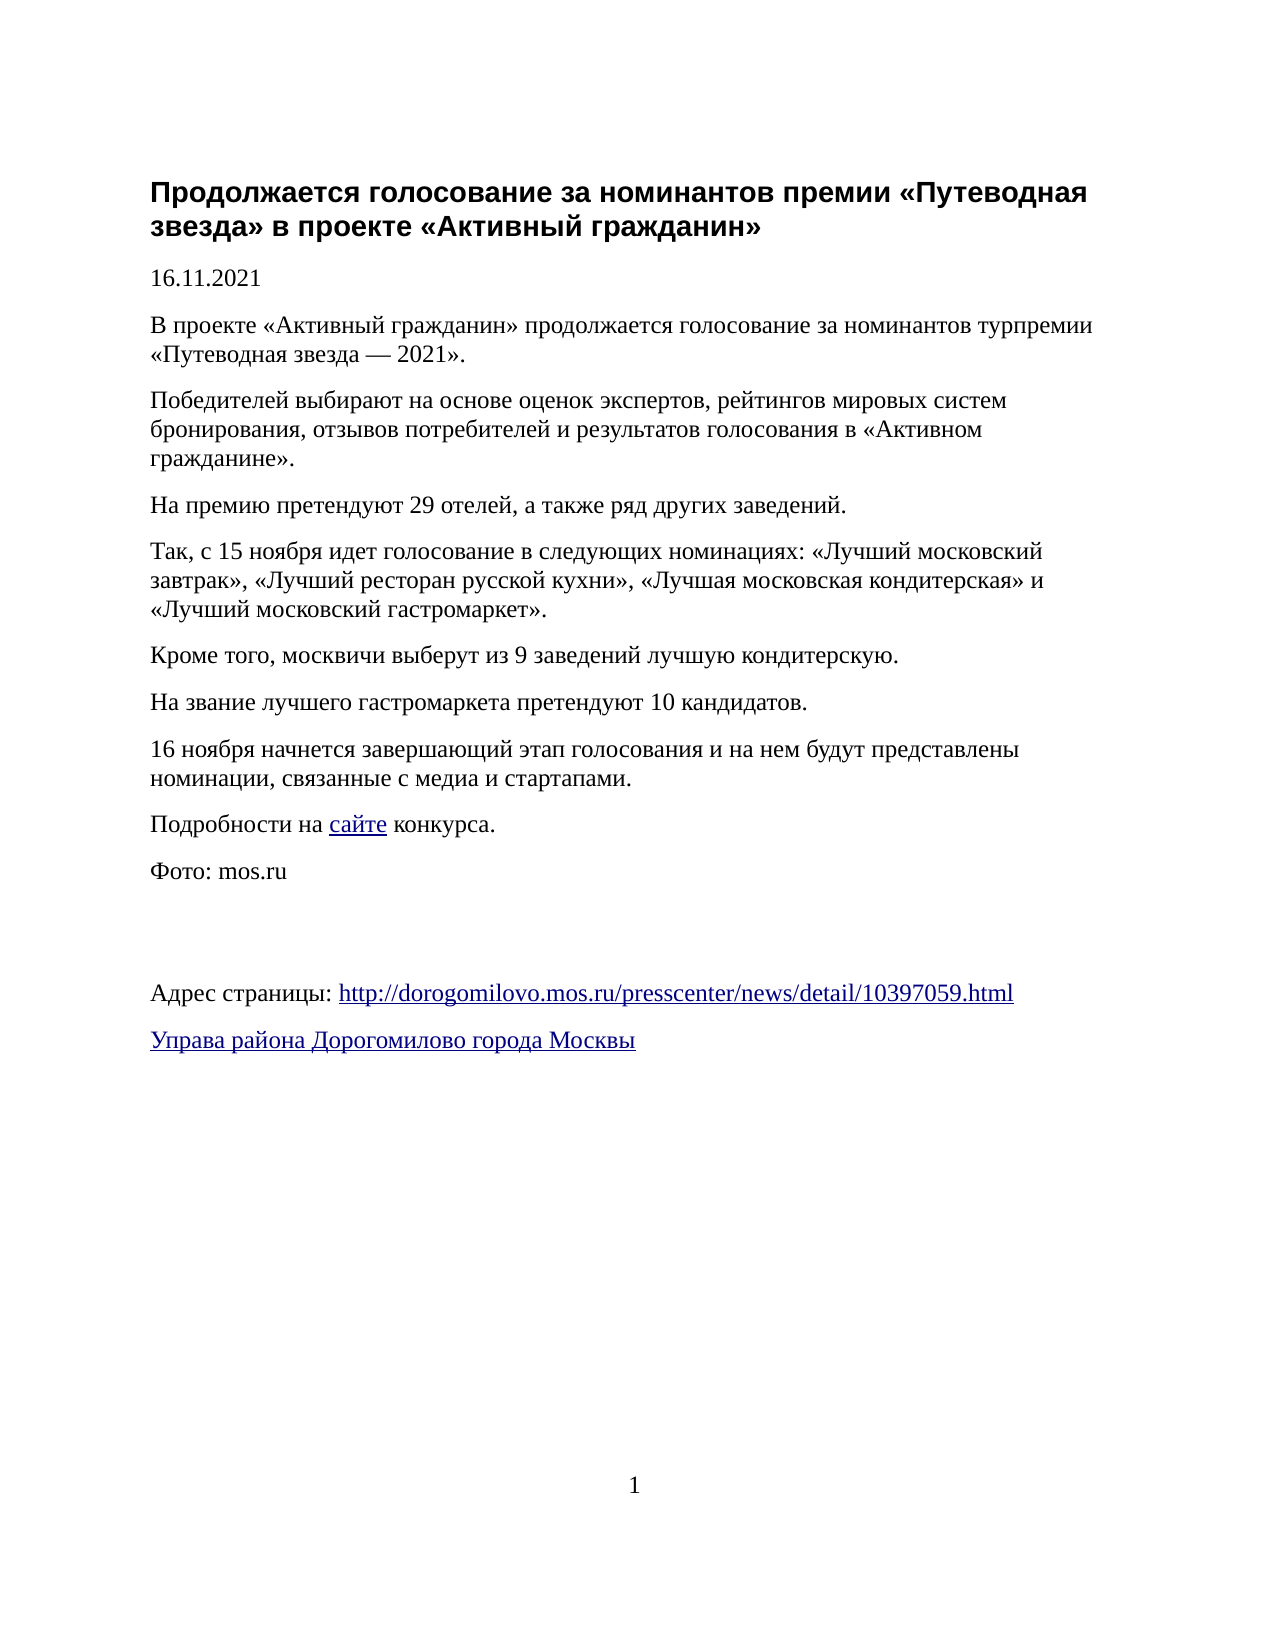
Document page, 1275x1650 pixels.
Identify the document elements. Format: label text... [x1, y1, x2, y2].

text Фото: mos.ru [150, 856, 1125, 885]
text На звание лучшего гастромаркета претендуют 10 кандидатов. [150, 687, 1125, 716]
text Управа района Дорогомилово города Москвы [150, 1025, 1125, 1053]
text Адрес страницы: http://dorogomilovo.mos.ru/presscenter/news/detail/10397059.html [150, 978, 1125, 1007]
text 16 ноября начнется завершающий этап голосования и на нем будут представлены номинации, связанные с медиа и стартапами. [150, 734, 1125, 791]
text 16.11.2021 [150, 263, 1125, 292]
subtitle Продолжается голосование за номинантов премии «Путеводная звезда» в проекте «Активный гражданин» [150, 175, 1125, 242]
text Так, с 15 ноября идет голосование в следующих номинациях: «Лучший московский завтрак», «Лучший ресторан русской кухни», «Лучшая московская кондитерская» и «Лучший московский гастромаркет». [150, 536, 1125, 623]
text На премию претендуют 29 отелей, а также ряд других заведений. [150, 490, 1125, 518]
text Кроме того, москвичи выберут из 9 заведений лучшую кондитерскую. [150, 641, 1125, 669]
text Подробности на сайте конкурса. [150, 809, 1125, 838]
text Победителей выбирают на основе оценок экспертов, рейтингов мировых систем бронирования, отзывов потребителей и результатов голосования в «Активном гражданине». [150, 386, 1125, 472]
text В проекте «Активный гражданин» продолжается голосование за номинантов турпремии «Путеводная звезда — 2021». [150, 310, 1125, 368]
